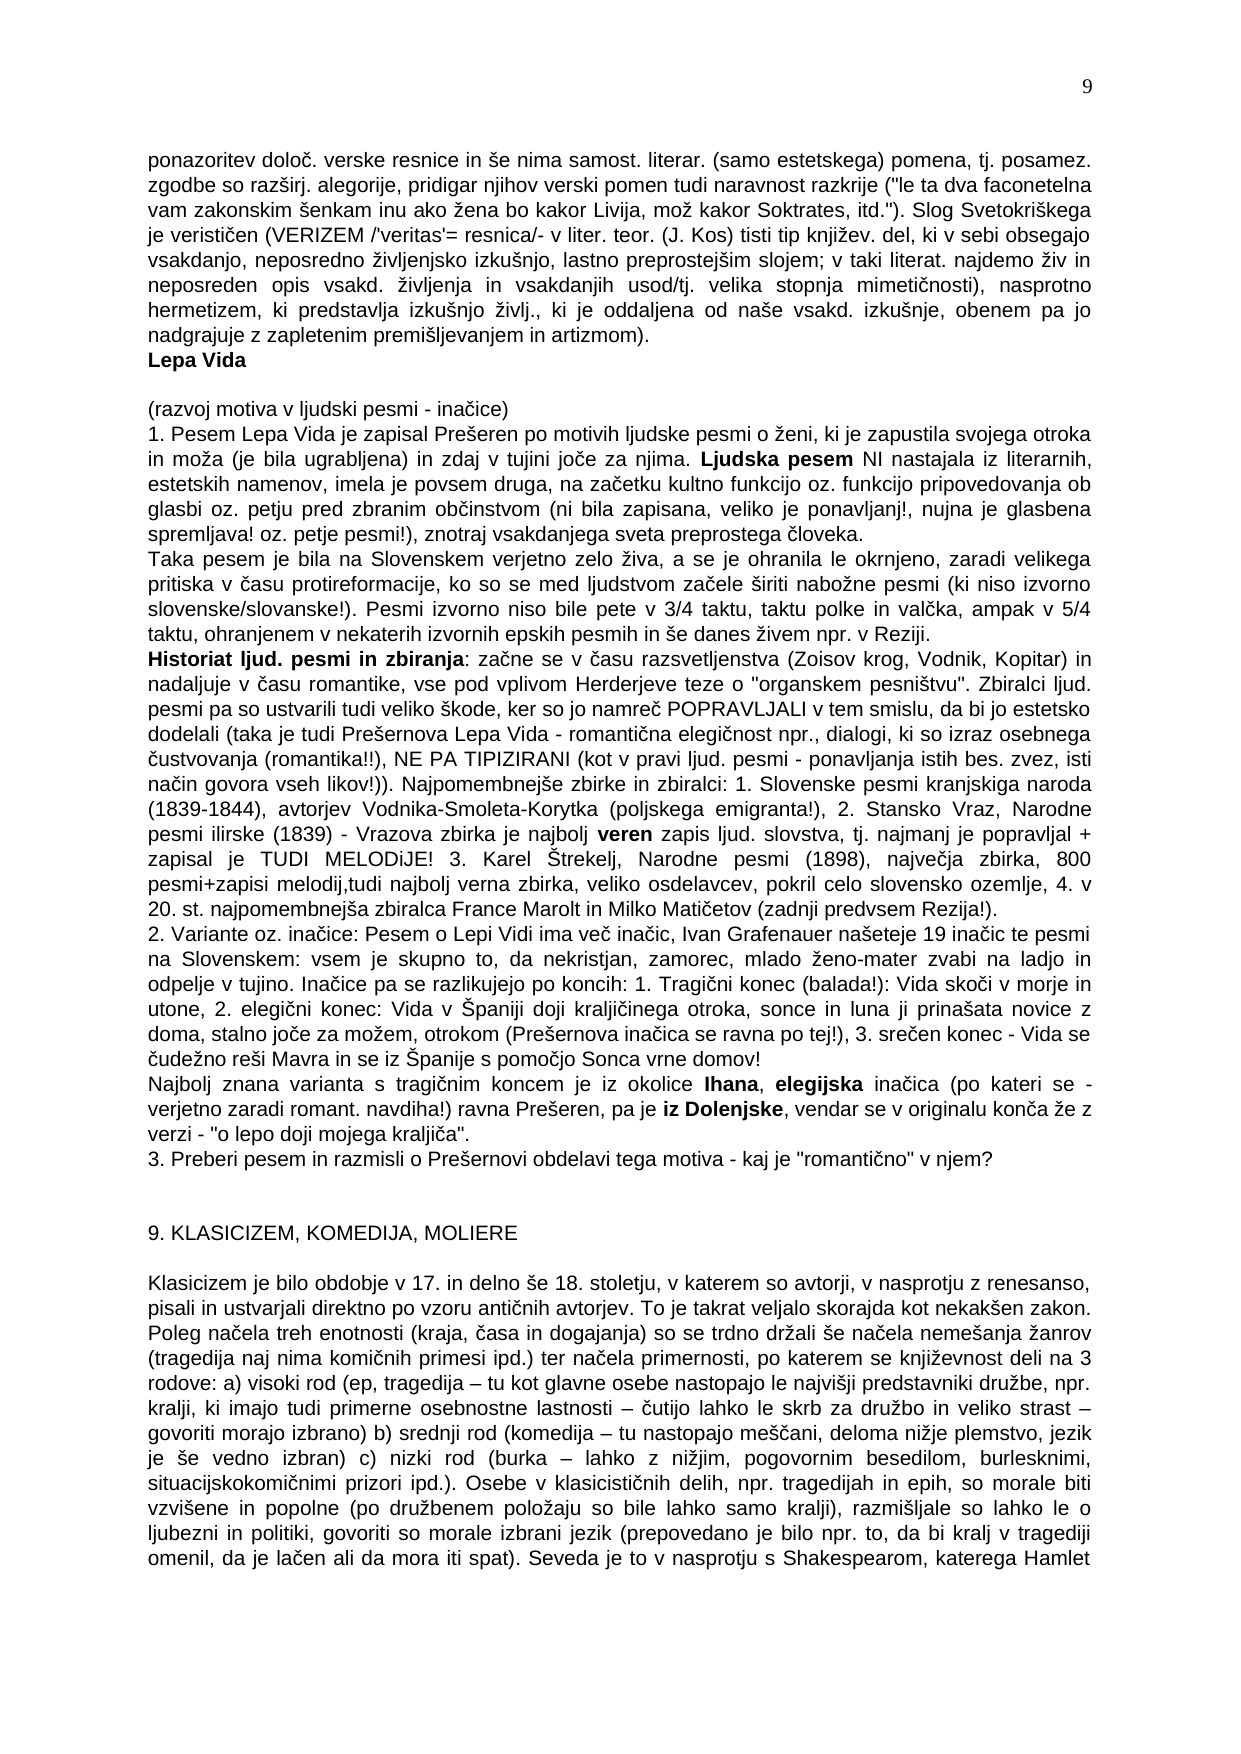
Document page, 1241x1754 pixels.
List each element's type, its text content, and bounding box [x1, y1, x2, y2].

text Klasicizem je bilo obdobje v 17. in delno še 18. stoletju, v katerem so avtorji, v nasprotju z renesanso, pisali in ustvarjali direktno po vzoru antičnih avtorjev. To je takrat veljalo skorajda kot nekakšen zakon. Poleg načela treh enotnosti (kraja, časa in dogajanja) so se trdno držali še načela nemešanja žanrov (tragedija naj nima komičnih primesi ipd.) ter načela primernosti, po katerem se književnost deli na 3 rodove: a) visoki rod (ep, tragedija – tu kot glavne osebe nastopajo le najvišji predstavniki družbe, npr. kralji, ki imajo tudi primerne osebnostne lastnosti – čutijo lahko le skrb za družbo in veliko strast – govoriti morajo izbrano) b) srednji rod (komedija – tu nastopajo meščani, deloma nižje plemstvo, jezik je še vedno izbran) c) nizki rod (burka – lahko z nižjim, pogovornim besedilom, burlesknimi, situacijskokomičnimi prizori ipd.). Osebe v klasicističnih delih, npr. tragedijah in epih, so morale biti vzvišene in popolne (po družbenem položaju so bile lahko samo kralji), razmišljale so lahko le o ljubezni in politiki, govoriti so morale izbrani jezik (prepovedano je bilo npr. to, da bi kralj v tragediji omenil, da je lačen ali da mora iti spat). Seveda je to v nasprotju s Shakespearom, katerega Hamlet [148, 1271, 1093, 1571]
text 3. Preberi pesem in razmisli o Prešernovi obdelavi tega motiva - kaj je "romantično" v njem? [148, 1147, 1093, 1172]
text (razvoj motiva v ljudski pesmi - inačice) [148, 397, 1093, 422]
text Historiat ljud. pesmi in zbiranja: začne se v času razsvetljenstva (Zoisov krog, Vodnik, Kopitar) in nadaljuje v času romantike, vse pod vplivom Herderjeve teze o "organskem pesništvu". Zbiralci ljud. pesmi pa so ustvarili tudi veliko škode, ker so jo namreč POPRAVLJALI v tem smislu, da bi jo estetsko dodelali (taka je tudi Prešernova Lepa Vida - romantična elegičnost npr., dialogi, ki so izraz osebnega čustvovanja (romantika!!), NE PA TIPIZIRANI (kot v pravi ljud. pesmi - ponavljanja istih bes. zvez, isti način govora vseh likov!)). Najpomembnejše zbirke in zbiralci: 1. Slovenske pesmi kranjskiga naroda (1839-1844), avtorjev Vodnika-Smoleta-Korytka (poljskega emigranta!), 2. Stansko Vraz, Narodne pesmi ilirske (1839) - Vrazova zbirka je najbolj veren zapis ljud. slovstva, tj. najmanj je popravljal + zapisal je TUDI MELODiJE! 3. Karel Štrekelj, Narodne pesmi (1898), največja zbirka, 800 pesmi+zapisi melodij,tudi najbolj verna zbirka, veliko osdelavcev, pokril celo slovensko ozemlje, 4. v 20. st. najpomembnejša zbiralca France Marolt in Milko Matičetov (zadnji predvsem Rezija!). [148, 647, 1093, 922]
text Lepa Vida [148, 348, 1093, 373]
text 1. Pesem Lepa Vida je zapisal Prešeren po motivih ljudske pesmi o ženi, ki je zapustila svojega otroka in moža (je bila ugrabljena) in zdaj v tujini joče za njima. Ljudska pesem NI nastajala iz literarnih, estetskih namenov, imela je povsem druga, na začetku kultno funkcijo oz. funkcijo pripovedovanja ob glasbi oz. petju pred zbranim občinstvom (ni bila zapisana, veliko je ponavljanj!, nujna je glasbena spremljava! oz. petje pesmi!), znotraj vsakdanjega sveta preprostega človeka. [148, 422, 1093, 547]
text ponazoritev določ. verske resnice in še nima samost. literar. (samo estetskega) pomena, tj. posamez. zgodbe so razširj. alegorije, pridigar njihov verski pomen tudi naravnost razkrije ("le ta dva faconetelna vam zakonskim šenkam inu ako žena bo kakor Livija, mož kakor Soktrates, itd."). Slog Svetokriškega je verističen (VERIZEM /'veritas'= resnica/- v liter. teor. (J. Kos) tisti tip književ. del, ki v sebi obsegajo vsakdanjo, neposredno življenjsko izkušnjo, lastno preprostejšim slojem; v taki literat. najdemo živ in neposreden opis vsakd. življenja in vsakdanjih usod/tj. velika stopnja mimetičnosti), nasprotno hermetizem, ki predstavlja izkušnjo življ., ki je oddaljena od naše vsakd. izkušnje, obenem pa jo nadgrajuje z zapletenim premišljevanjem in artizmom). [148, 148, 1093, 348]
text Najbolj znana varianta s tragičnim koncem je iz okolice Ihana, elegijska inačica (po kateri se - verjetno zaradi romant. navdiha!) ravna Prešeren, pa je iz Dolenjske, vendar se v originalu konča že z verzi - "o lepo doji mojega kraljiča". [148, 1072, 1093, 1147]
text Taka pesem je bila na Slovenskem verjetno zelo živa, a se je ohranila le okrnjeno, zaradi velikega pritiska v času protireformacije, ko so se med ljudstvom začele širiti nabožne pesmi (ki niso izvorno slovenske/slovanske!). Pesmi izvorno niso bile pete v 3/4 taktu, taktu polke in valčka, ampak v 5/4 taktu, ohranjenem v nekaterih izvornih epskih pesmih in še danes živem npr. v Reziji. [148, 547, 1093, 647]
text 2. Variante oz. inačice: Pesem o Lepi Vidi ima več inačic, Ivan Grafenauer našeteje 19 inačic te pesmi na Slovenskem: vsem je skupno to, da nekristjan, zamorec, mlado ženo-mater zvabi na ladjo in odpelje v tujino. Inačice pa se razlikujejo po koncih: 1. Tragični konec (balada!): Vida skoči v morje in utone, 2. elegični konec: Vida v Španiji doji kraljičinega otroka, sonce in luna ji prinašata novice z doma, stalno joče za možem, otrokom (Prešernova inačica se ravna po tej!), 3. srečen konec - Vida se čudežno reši Mavra in se iz Španije s pomočjo Sonca vrne domov! [148, 922, 1093, 1072]
text 9. KLASICIZEM, KOMEDIJA, MOLIERE [148, 1221, 1093, 1246]
